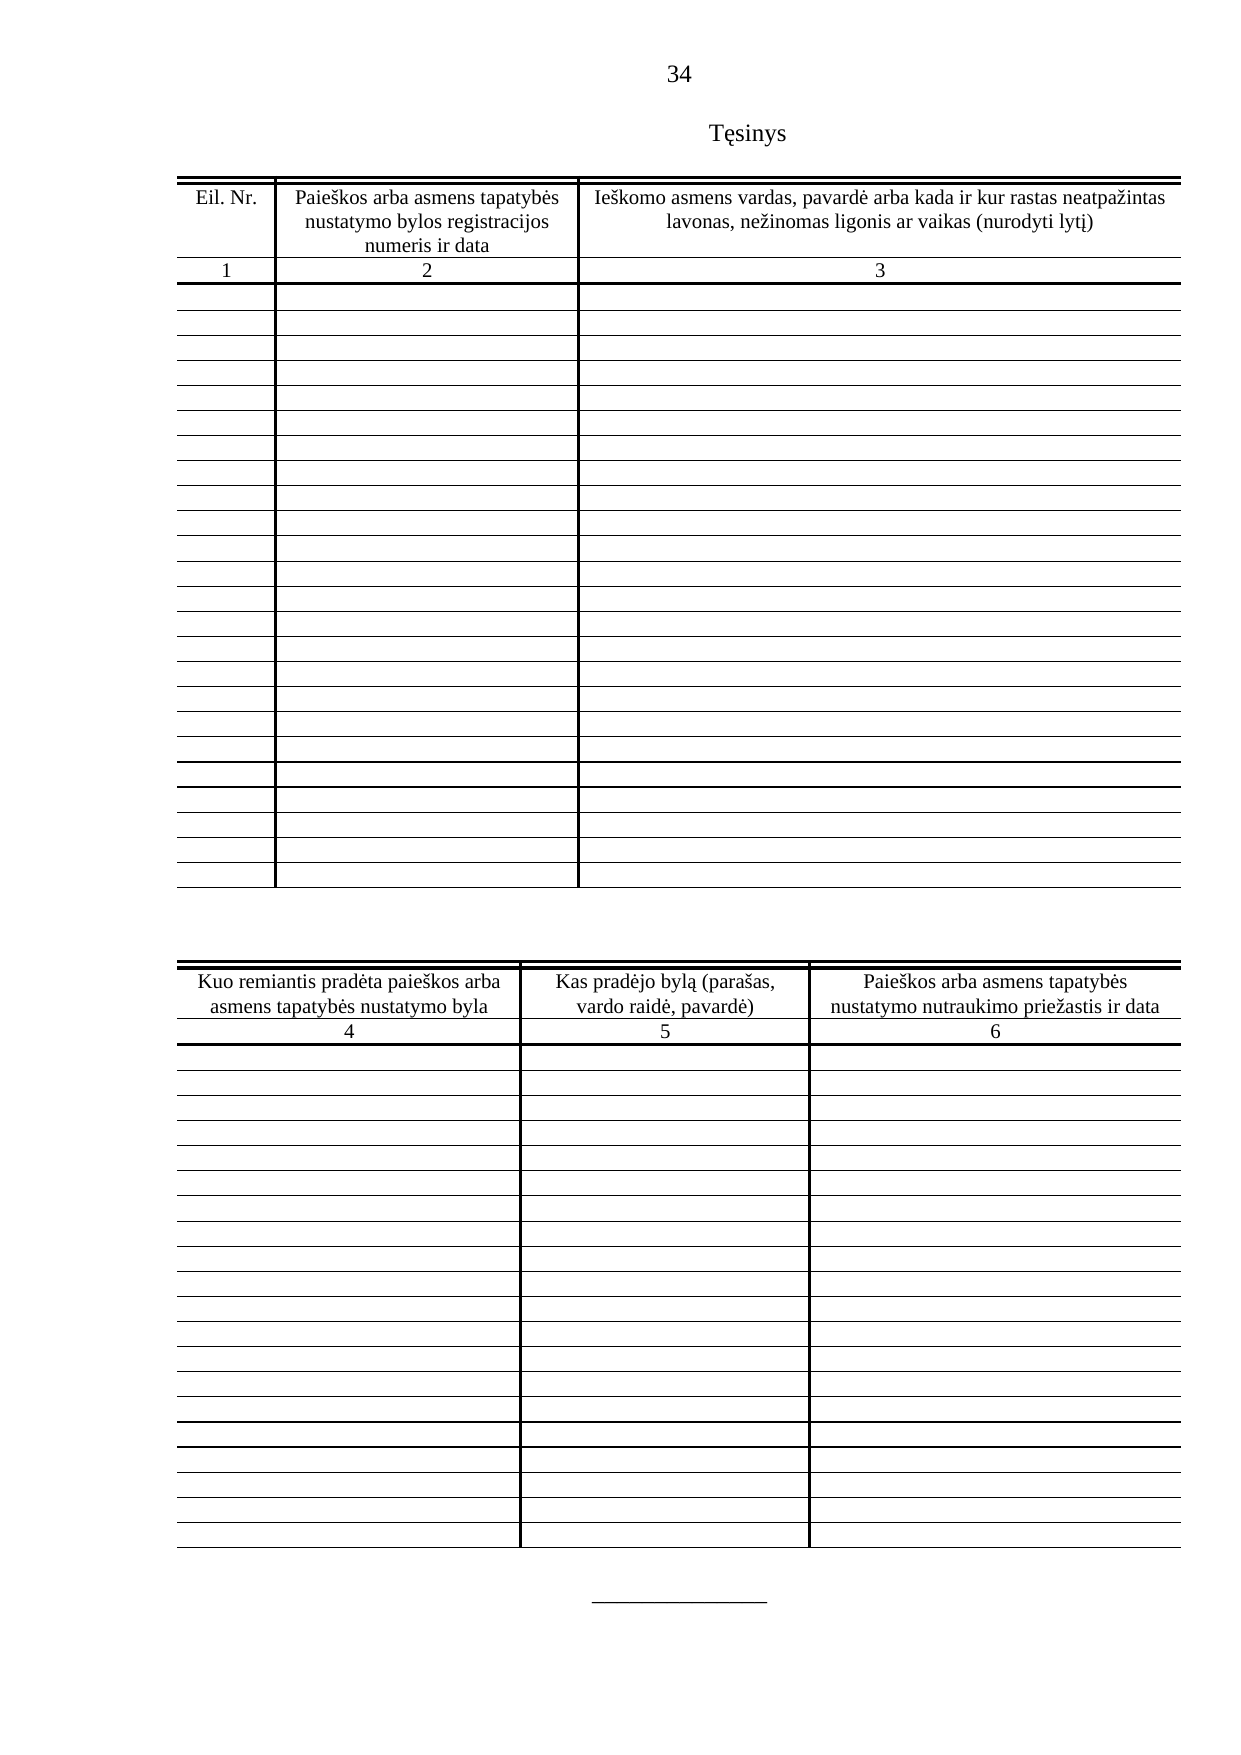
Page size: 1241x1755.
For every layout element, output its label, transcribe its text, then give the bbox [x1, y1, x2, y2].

table_cell [811, 1448, 1181, 1472]
table_cell [177, 1272, 519, 1296]
table_cell [177, 813, 274, 837]
table_cell [177, 511, 274, 535]
table_cell [177, 1071, 519, 1095]
table_cell 2 [277, 258, 577, 282]
table_cell [522, 1498, 808, 1522]
table_cell [580, 562, 1181, 586]
table_cell [277, 712, 577, 736]
table_cell [580, 361, 1181, 385]
table_cell [277, 612, 577, 636]
table_header Paieškos arba asmens tapatybės nustatymo bylos registracijos numeris ir data [277, 185, 577, 257]
table_cell [177, 386, 274, 410]
text Tęsinys [177, 118, 1181, 147]
table_cell [177, 461, 274, 485]
table_cell [177, 1372, 519, 1396]
table_cell [580, 662, 1181, 686]
table_cell [580, 813, 1181, 837]
text ______________ [177, 1577, 1181, 1605]
table_cell [522, 1523, 808, 1547]
table_cell [177, 1046, 519, 1070]
table_cell [177, 788, 274, 812]
table_cell [177, 687, 274, 711]
table_cell [522, 1046, 808, 1070]
table_cell [522, 1247, 808, 1271]
table_cell [177, 637, 274, 661]
table_cell [177, 1448, 519, 1472]
table_cell [177, 1196, 519, 1221]
table_cell [522, 1372, 808, 1396]
table_cell [694, 888, 1181, 936]
table_cell [522, 1397, 808, 1421]
table_cell [277, 411, 577, 435]
table_cell [811, 1096, 1181, 1120]
table_cell [580, 687, 1181, 711]
table_cell [811, 1297, 1181, 1321]
table_cell [811, 1071, 1181, 1095]
table_cell [580, 637, 1181, 661]
table_cell [177, 361, 274, 385]
table_cell [177, 436, 274, 460]
table_cell [177, 838, 274, 862]
table_cell [277, 587, 577, 611]
table_cell [277, 662, 577, 686]
table_cell [177, 562, 274, 586]
table_cell [277, 863, 577, 887]
table_cell [177, 285, 274, 309]
table_cell [580, 838, 1181, 862]
table_cell [177, 1523, 519, 1547]
table_cell [522, 1171, 808, 1195]
table_cell [522, 1473, 808, 1497]
table_cell Kuo remiantis pradėta paieškos arba asmens tapatybės nustatymo byla [177, 970, 519, 1018]
table_cell [177, 411, 274, 435]
table_header Eil. Nr. [177, 185, 274, 257]
table_cell [177, 336, 274, 360]
table_cell [522, 1222, 808, 1246]
table_cell [522, 1146, 808, 1170]
table_cell [580, 285, 1181, 309]
table_cell [177, 662, 274, 686]
table_cell [177, 1423, 519, 1446]
table_cell [521, 888, 694, 936]
table_cell [177, 1171, 519, 1195]
table_cell [277, 461, 577, 485]
table_cell [277, 285, 577, 309]
table_cell [811, 1523, 1181, 1547]
table_cell [177, 936, 521, 960]
table_cell [277, 788, 577, 812]
table_cell [811, 1146, 1181, 1170]
table_cell [177, 737, 274, 761]
table_cell Paieškos arba asmens tapatybės nustatymo nutraukimo priežastis ir data [811, 970, 1181, 1018]
table_cell Kas pradėjo bylą (parašas, vardo raidė, pavardė) [522, 970, 808, 1018]
table_cell [811, 1222, 1181, 1246]
table_cell [811, 1171, 1181, 1195]
table_cell [810, 936, 1181, 960]
table_cell [811, 1372, 1181, 1396]
table_cell [811, 1473, 1181, 1497]
table_cell [580, 486, 1181, 510]
table_cell [522, 1096, 808, 1120]
table_cell [580, 612, 1181, 636]
table_cell [177, 1498, 519, 1522]
table_cell [277, 386, 577, 410]
table_cell 5 [522, 1019, 808, 1043]
table_cell [177, 763, 274, 786]
table_cell [277, 637, 577, 661]
table_cell [277, 838, 577, 862]
table_cell [580, 511, 1181, 535]
table_cell [811, 1423, 1181, 1446]
table_cell [277, 763, 577, 786]
table_cell [277, 311, 577, 334]
table_cell [580, 737, 1181, 761]
table_cell [177, 888, 521, 936]
table_cell [277, 336, 577, 360]
table_cell [522, 1423, 808, 1446]
table_cell [177, 1322, 519, 1346]
table_cell [177, 1222, 519, 1246]
table_cell [177, 1347, 519, 1371]
table_cell [177, 536, 274, 561]
table_cell [580, 587, 1181, 611]
table_cell 1 [177, 258, 274, 282]
table_cell [811, 1498, 1181, 1522]
table_cell [277, 361, 577, 385]
table_cell [580, 863, 1181, 887]
table_cell [522, 1448, 808, 1472]
table_cell [177, 1121, 519, 1145]
table_cell [522, 1196, 808, 1221]
table_cell [580, 311, 1181, 334]
table_cell [580, 411, 1181, 435]
table_cell [811, 1046, 1181, 1070]
table_cell [177, 1297, 519, 1321]
table_cell [177, 1096, 519, 1120]
table_cell [177, 612, 274, 636]
table_cell [580, 788, 1181, 812]
table_cell [580, 461, 1181, 485]
table_cell [522, 1121, 808, 1145]
table_cell [177, 712, 274, 736]
table_cell [177, 486, 274, 510]
table_cell [580, 436, 1181, 460]
table_cell [811, 1121, 1181, 1145]
table_cell [277, 813, 577, 837]
table_cell [277, 436, 577, 460]
table_cell [522, 1071, 808, 1095]
table_cell [177, 311, 274, 334]
table_cell [177, 1473, 519, 1497]
table_cell [580, 712, 1181, 736]
table_cell [177, 1397, 519, 1421]
table_cell [580, 763, 1181, 786]
table_cell [177, 1146, 519, 1170]
table_cell [580, 336, 1181, 360]
table_cell [811, 1322, 1181, 1346]
table_cell [277, 562, 577, 586]
table_cell [522, 1347, 808, 1371]
table_cell [177, 863, 274, 887]
table_cell [177, 587, 274, 611]
table_cell 4 [177, 1019, 519, 1043]
table_cell [277, 737, 577, 761]
table_cell [811, 1196, 1181, 1221]
table_cell 3 [580, 258, 1181, 282]
table_cell [811, 1397, 1181, 1421]
table_cell [522, 1272, 808, 1296]
table_cell [521, 936, 809, 960]
table_cell [522, 1297, 808, 1321]
table_cell [277, 687, 577, 711]
table_cell [580, 536, 1181, 561]
table_cell 6 [811, 1019, 1181, 1043]
table_header Ieškomo asmens vardas, pavardė arba kada ir kur rastas neatpažintas lavonas, nežinomas ligonis ar vaikas (nurodyti lytį) [580, 185, 1181, 257]
table_cell [811, 1347, 1181, 1371]
table_cell [580, 386, 1181, 410]
table_cell [277, 486, 577, 510]
table_cell [811, 1247, 1181, 1271]
table_cell [522, 1322, 808, 1346]
table_cell [177, 1247, 519, 1271]
table_cell [277, 536, 577, 561]
table_cell [811, 1272, 1181, 1296]
table_cell [277, 511, 577, 535]
